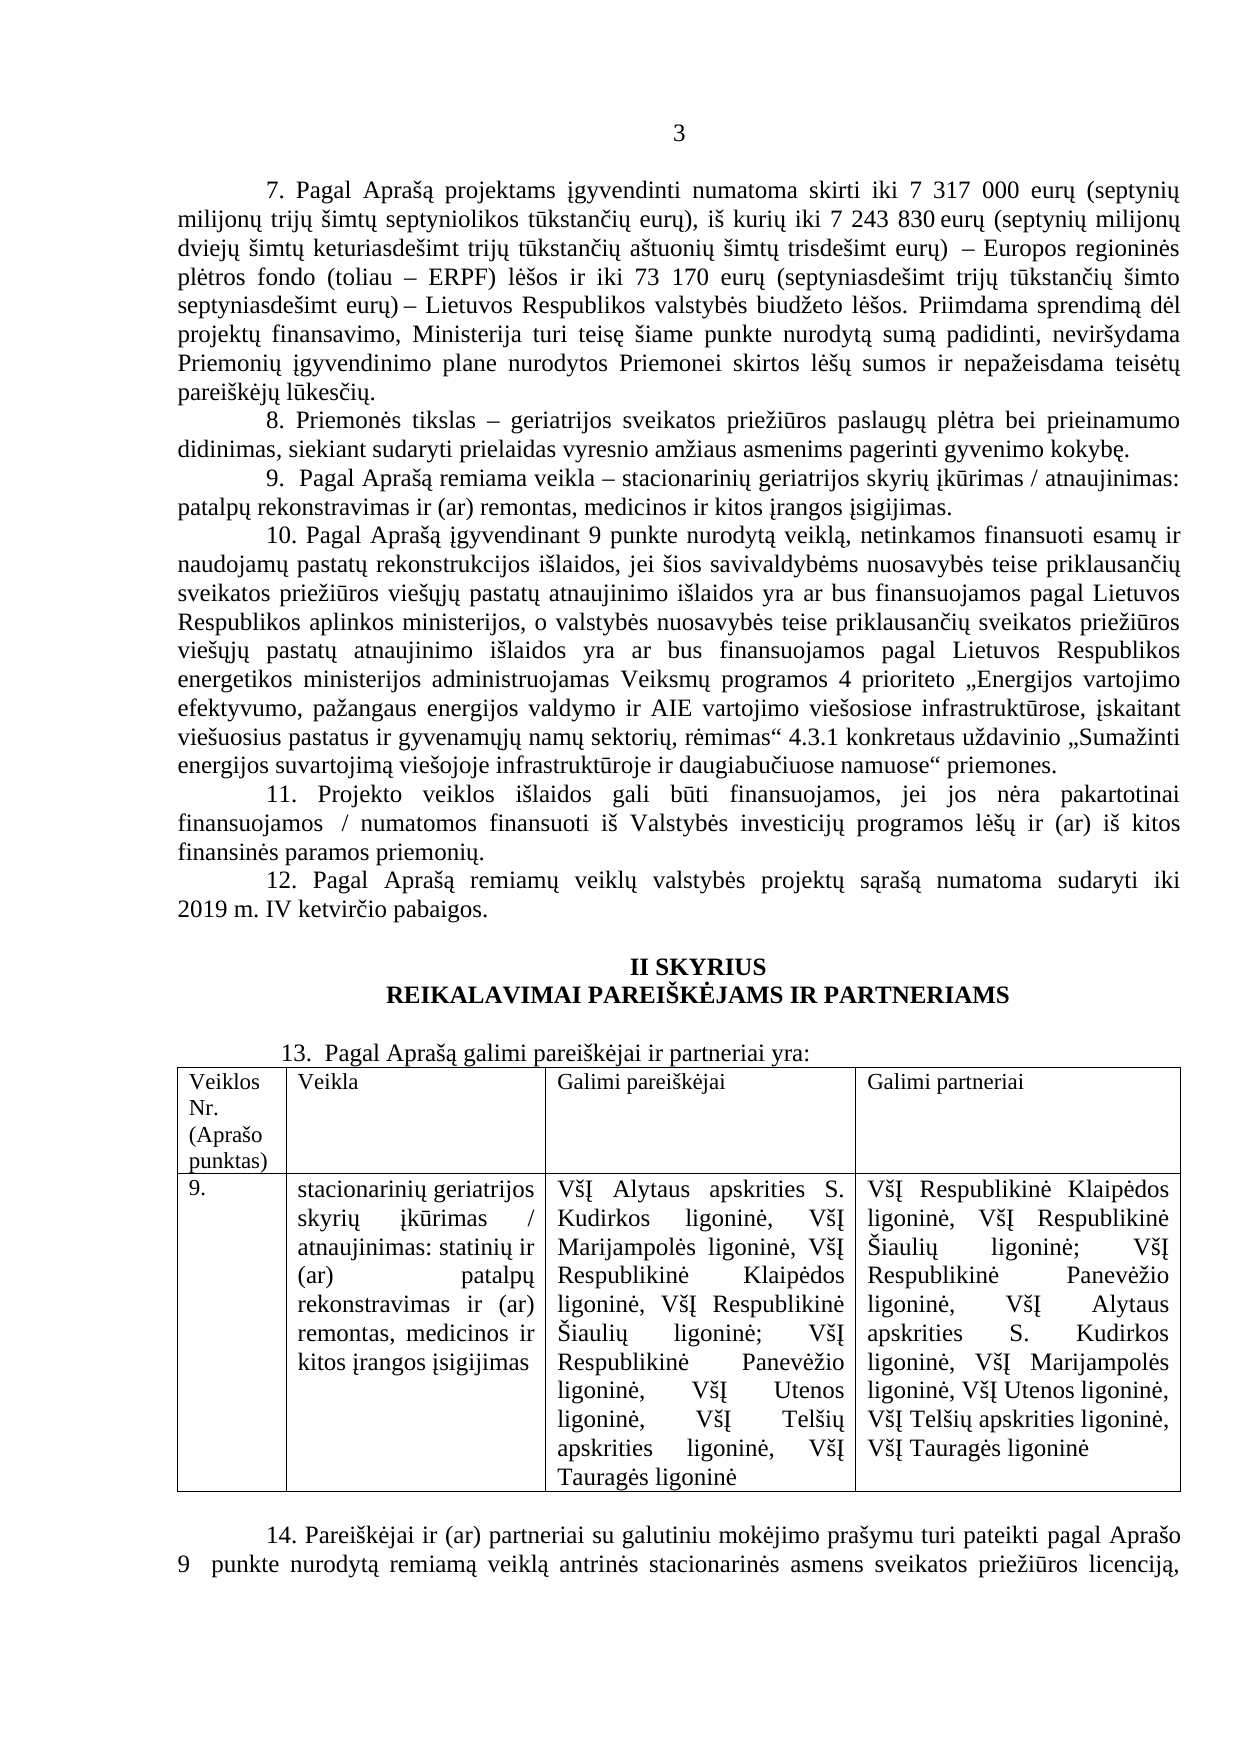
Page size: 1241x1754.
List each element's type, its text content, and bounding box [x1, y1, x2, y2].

table_cell VšĮ Respublikinė Klaipėdos ligoninė, VšĮ Respublikinė Šiaulių ligoninė; VšĮ Respublikinė Panevėžio ligoninė, VšĮ Alytaus apskrities S. Kudirkos ligoninė, VšĮ Marijampolės ligoninė, VšĮ Utenos ligoninė, VšĮ Telšių apskrities ligoninė, VšĮ Tauragės ligoninė [856, 1174, 1180, 1491]
table_header Galimi partneriai [856, 1068, 1180, 1173]
text 10. Pagal Aprašą įgyvendinant 9 punkte nurodytą veiklą, netinkamos finansuoti esamų ir naudojamų pastatų rekonstrukcijos išlaidos, jei šios savivaldybėms nuosavybės teise priklausančių sveikatos priežiūros viešųjų pastatų atnaujinimo išlaidos yra ar bus finansuojamos pagal Lietuvos Respublikos aplinkos ministerijos, o valstybės nuosavybės teise priklausančių sveikatos priežiūros viešųjų pastatų atnaujinimo išlaidos yra ar bus finansuojamos pagal Lietuvos Respublikos energetikos ministerijos administruojamas Veiksmų programos 4 prioriteto „Energijos vartojimo efektyvumo, pažangaus energijos valdymo ir AIE vartojimo viešosiose infrastruktūrose, įskaitant viešuosius pastatus ir gyvenamųjų namų sektorių, rėmimas“ 4.3.1 konkretaus uždavinio „Sumažinti energijos suvartojimą viešojoje infrastruktūroje ir daugiabučiuose namuose“ priemones. [177, 521, 1181, 779]
text 14. Pareiškėjai ir (ar) partneriai su galutiniu mokėjimo prašymu turi pateikti pagal Aprašo 9 punkte nurodytą remiamą veiklą antrinės stacionarinės asmens sveikatos priežiūros licenciją, [177, 1520, 1181, 1578]
table_header Veiklos Nr. (Aprašo punktas) [178, 1068, 286, 1173]
text REIKALAVIMAI PAREIŠKĖJAMS IR PARTNERIAMS [215, 981, 1181, 1009]
text 13. Pagal Aprašą galimi pareiškėjai ir partneriai yra: [229, 1038, 1181, 1067]
table_cell VšĮ Alytaus apskrities S. Kudirkos ligoninė, VšĮ Marijampolės ligoninė, VšĮ Respublikinė Klaipėdos ligoninė, VšĮ Respublikinė Šiaulių ligoninė; VšĮ Respublikinė Panevėžio ligoninė, VšĮ Utenos ligoninė, VšĮ Telšių apskrities ligoninė, VšĮ Tauragės ligoninė [546, 1174, 855, 1491]
text II SKYRIUS [215, 952, 1181, 981]
text 7. Pagal Aprašą projektams įgyvendinti numatoma skirti iki 7 317 000 eurų (septynių milijonų trijų šimtų septyniolikos tūkstančių eurų), iš kurių iki 7 243 830 eurų (septynių milijonų dviejų šimtų keturiasdešimt trijų tūkstančių aštuonių šimtų trisdešimt eurų) – Europos regioninės plėtros fondo (toliau – ERPF) lėšos ir iki 73 170 eurų (septyniasdešimt trijų tūkstančių šimto septyniasdešimt eurų) – Lietuvos Respublikos valstybės biudžeto lėšos. Priimdama sprendimą dėl projektų finansavimo, Ministerija turi teisę šiame punkte nurodytą sumą padidinti, neviršydama Priemonių įgyvendinimo plane nurodytos Priemonei skirtos lėšų sumos ir nepažeisdama teisėtų pareiškėjų lūkesčių. [177, 176, 1181, 406]
table_header Veikla [287, 1068, 545, 1173]
text 11. Projekto veiklos išlaidos gali būti finansuojamos, jei jos nėra pakartotinai finansuojamos / numatomos finansuoti iš Valstybės investicijų programos lėšų ir (ar) iš kitos finansinės paramos priemonių. [177, 779, 1181, 866]
text 9. Pagal Aprašą remiama veikla – stacionarinių geriatrijos skyrių įkūrimas / atnaujinimas: patalpų rekonstravimas ir (ar) remontas, medicinos ir kitos įrangos įsigijimas. [177, 463, 1181, 521]
table_cell 9. [178, 1174, 286, 1491]
table_cell stacionarinių geriatrijos skyrių įkūrimas / atnaujinimas: statinių ir (ar) patalpų rekonstravimas ir (ar) remontas, medicinos ir kitos įrangos įsigijimas [287, 1174, 545, 1491]
text 12. Pagal Aprašą remiamų veiklų valstybės projektų sąrašą numatoma sudaryti iki 2019 m. IV ketvirčio pabaigos. [177, 866, 1181, 923]
text 8. Priemonės tikslas – geriatrijos sveikatos priežiūros paslaugų plėtra bei prieinamumo didinimas, siekiant sudaryti prielaidas vyresnio amžiaus asmenims pagerinti gyvenimo kokybę. [177, 406, 1181, 463]
table_header Galimi pareiškėjai [546, 1068, 855, 1173]
